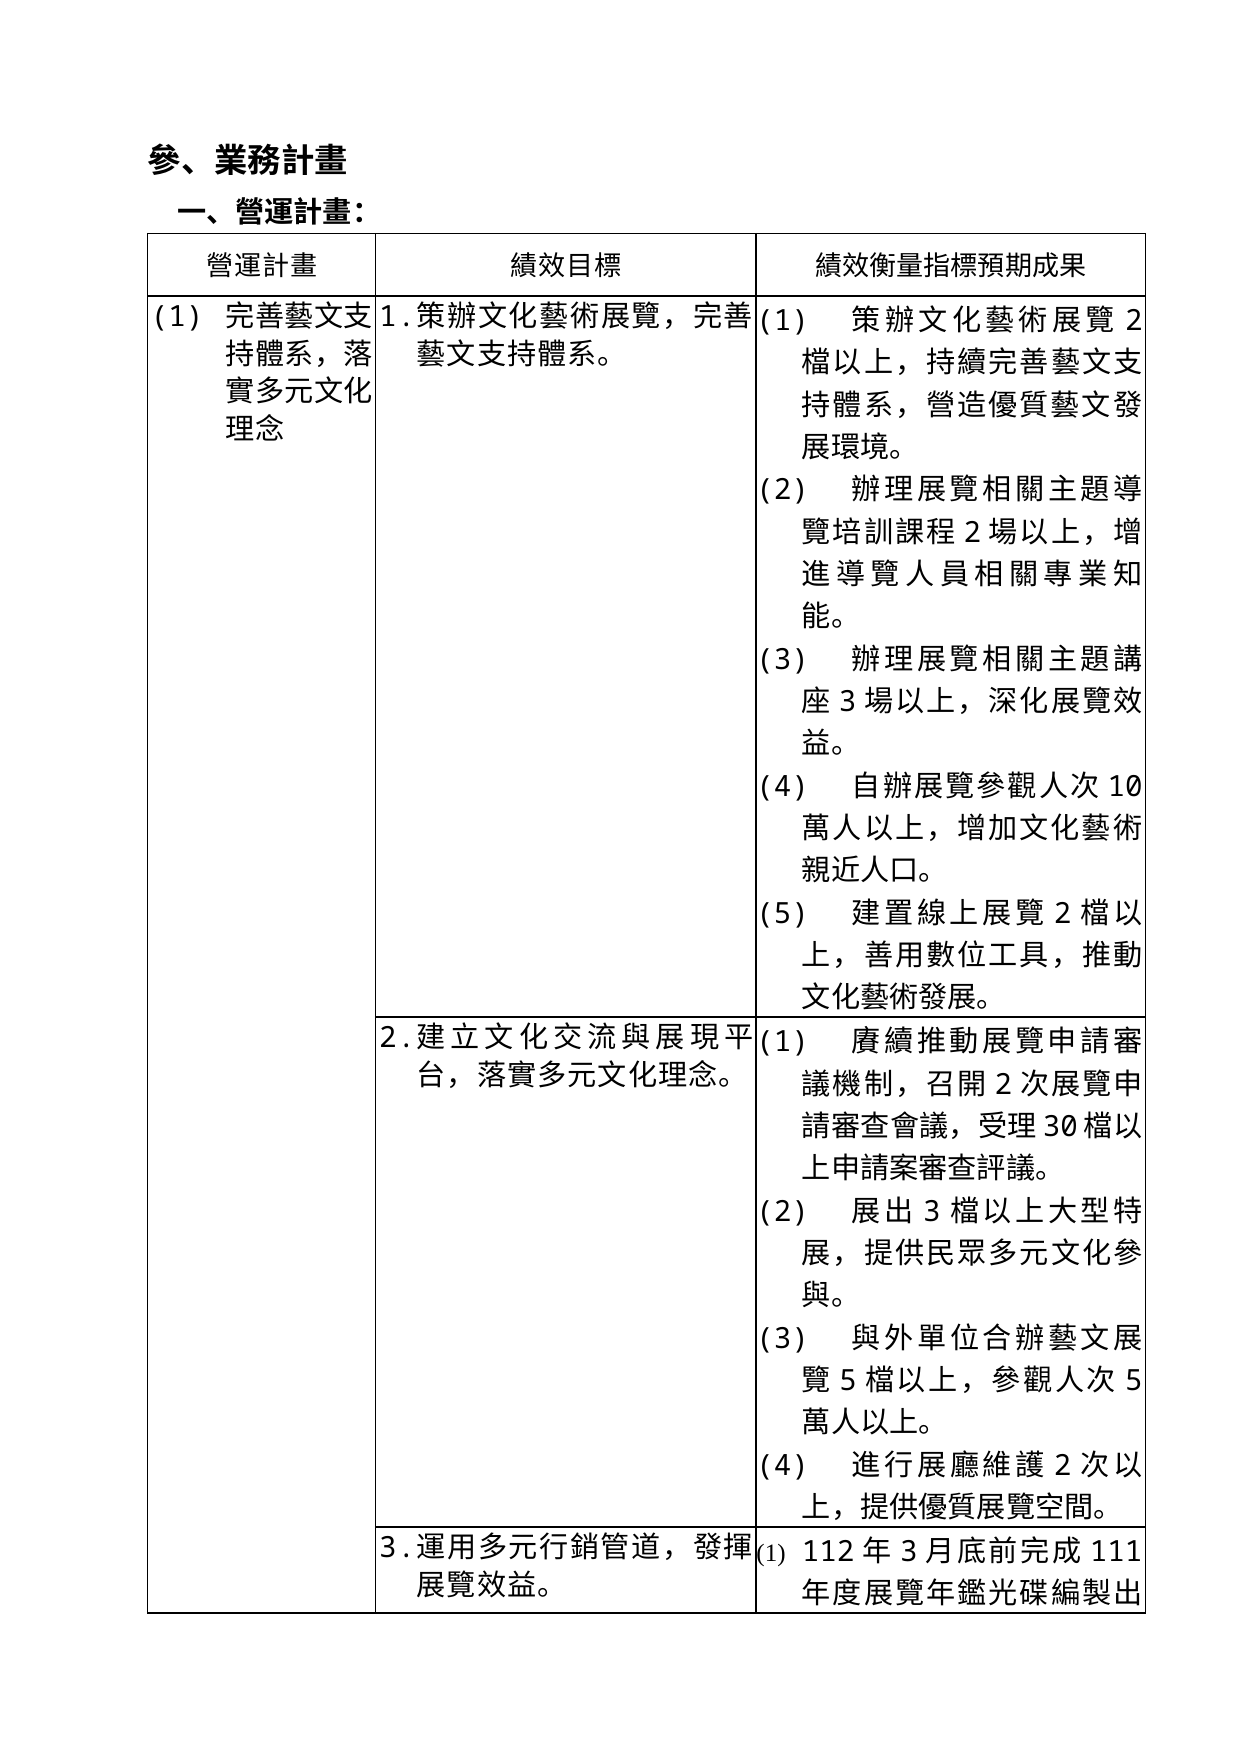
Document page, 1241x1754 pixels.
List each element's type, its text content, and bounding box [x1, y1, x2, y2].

table_cell 策辦文化藝術展覽，完善藝文支持體系。 [376, 297, 755, 1016]
text 一、營運計畫： [148, 183, 1093, 233]
table_header 營運計畫 [148, 234, 375, 295]
table_cell 完善藝文支持體系，落實多元文化理念 [148, 297, 375, 1612]
table_cell 運用多元行銷管道，發揮展覽效益。 [376, 1528, 755, 1612]
table_cell 112年3月底前完成111年度展覽年鑑光碟編製出版。 安排展出單位相關人員接受電台專訪12人次以上，促進展覽行銷推廣。 於本處或相關網站、藝文刊物刊登展覽資訊/圖片/新聞稿等共40檔以上，提供民眾最新資訊。 [757, 1528, 1145, 1612]
table_header 績效衡量指標預期成果 [757, 234, 1145, 295]
table_cell 建立文化交流與展現平台，落實多元文化理念。 [376, 1018, 755, 1526]
table_cell 策辦文化藝術展覽2檔以上，持續完善藝文支持體系，營造優質藝文發展環境。 辦理展覽相關主題導覽培訓課程2場以上，增進導覽人員相關專業知能。 辦理展覽相關主題講座3場以上，深化展覽效益。 自辦展覽參觀人次10萬人以上，增加文化藝術親近人口。 建置線上展覽2檔以上，善用數位工具，推動文化藝術發展。 [757, 297, 1145, 1016]
text 參、業務計畫 [148, 133, 1093, 183]
table_cell 賡續推動展覽申請審議機制，召開2次展覽申請審查會議，受理30檔以上申請案審查評議。 展出3檔以上大型特展，提供民眾多元文化參與。 與外單位合辦藝文展覽5檔以上，參觀人次5萬人以上。 進行展廳維護2次以上，提供優質展覽空間。 [757, 1018, 1145, 1526]
table_header 績效目標 [376, 234, 755, 295]
